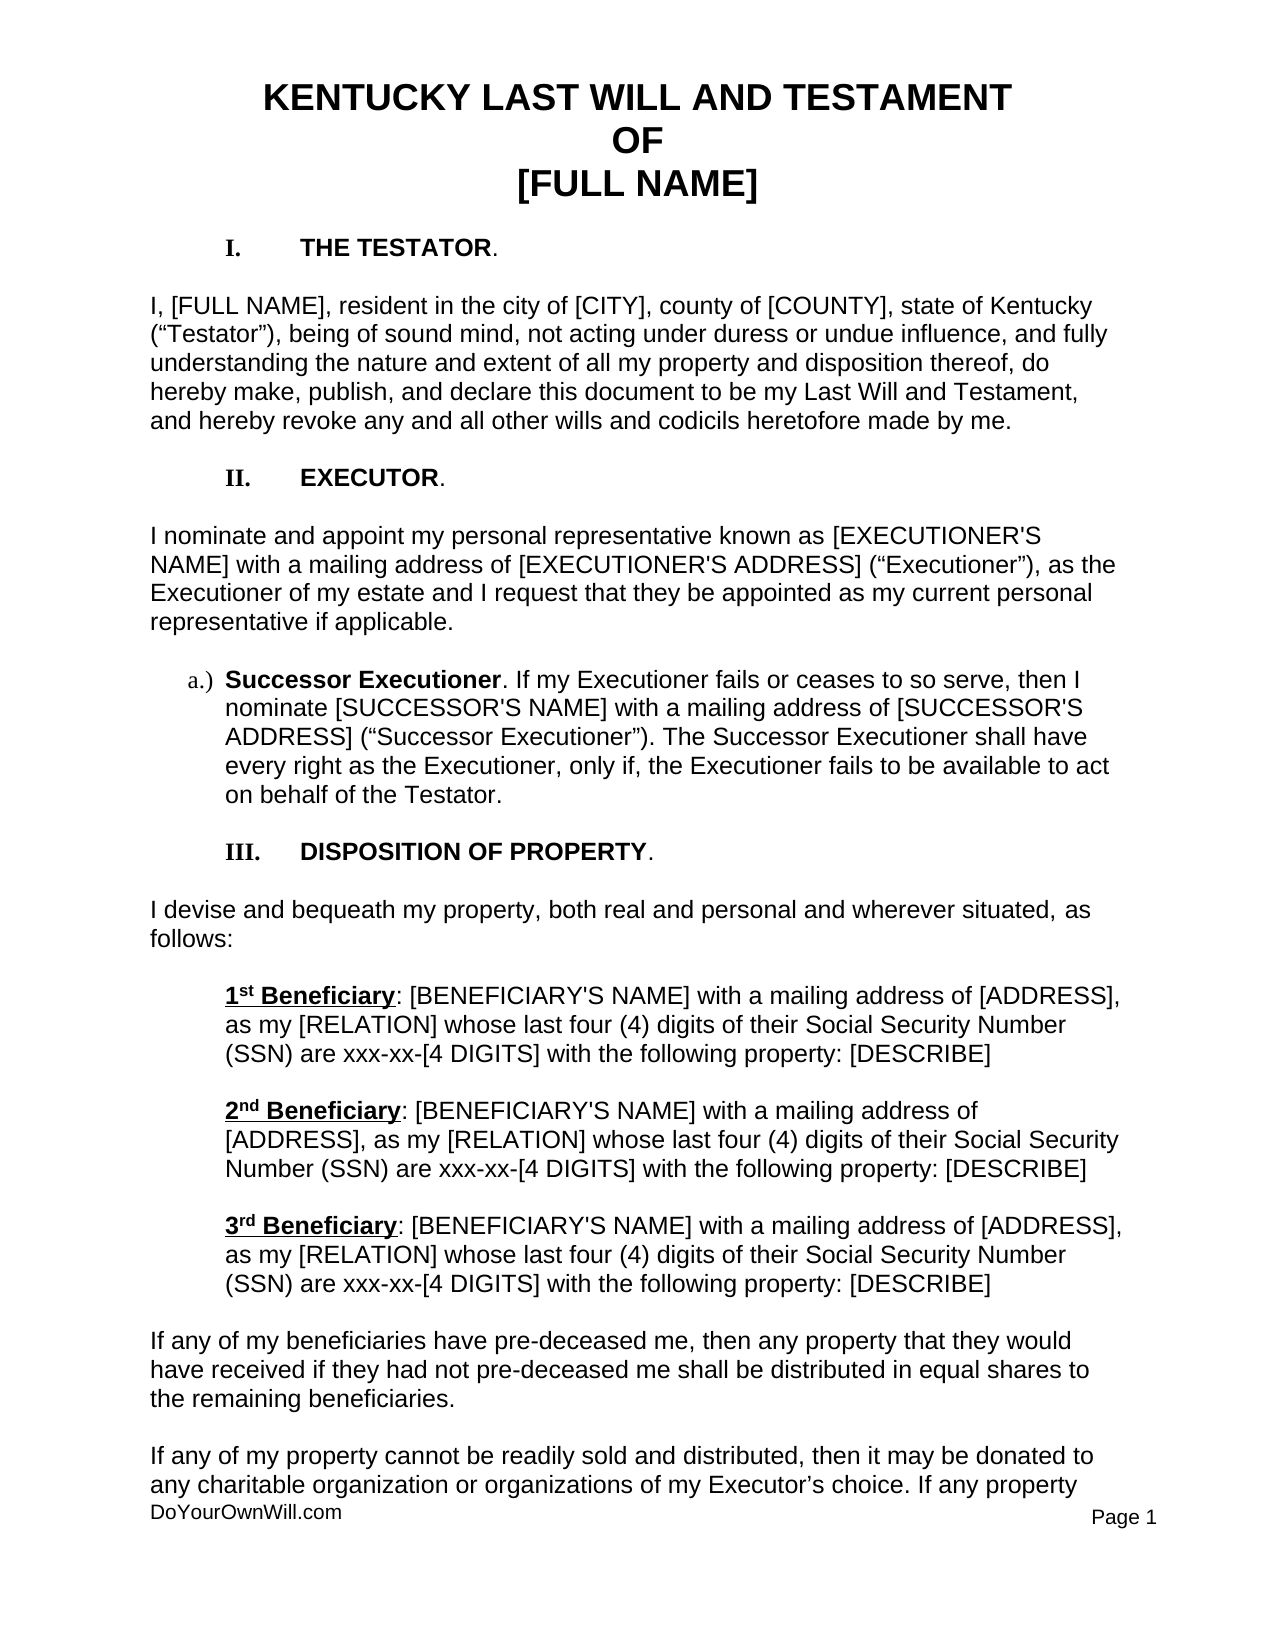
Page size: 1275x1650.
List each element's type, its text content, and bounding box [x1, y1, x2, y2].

list Successor Executioner. If my Executioner fails or ceases to so serve, then I nominate [SUCCESSOR'S NAME] with a mailing address of [SUCCESSOR'S ADDRESS] (“Successor Executioner”). The Successor Executioner shall have every right as the Executioner, only if, the Executioner fails to be available to act on behalf of the Testator. [187, 664, 1125, 808]
subtitle OF [150, 118, 1125, 161]
text I devise and bequeath my property, both real and personal and wherever situated, as follows: [150, 895, 1125, 952]
text If any of my beneficiaries have pre-deceased me, then any property that they would have received if they had not pre-deceased me shall be distributed in equal shares to the remaining beneficiaries. [150, 1326, 1125, 1412]
text 1st Beneficiary: [BENEFICIARY'S NAME] with a mailing address of [ADDRESS], as my [RELATION] whose last four (4) digits of their Social Security Number (SSN) are xxx-xx-[4 DIGITS] with the following property: [DESCRIBE] [225, 981, 1125, 1067]
text [FULL NAME] [150, 161, 1125, 204]
list DISPOSITION OF PROPERTY. [225, 837, 1125, 866]
text 2nd Beneficiary: [BENEFICIARY'S NAME] with a mailing address of [ADDRESS], as my [RELATION] whose last four (4) digits of their Social Security Number (SSN) are xxx-xx-[4 DIGITS] with the following property: [DESCRIBE] [225, 1096, 1125, 1182]
subtitle KENTUCKY LAST WILL AND TESTAMENT [150, 75, 1125, 118]
text I nominate and appoint my personal representative known as [EXECUTIONER'S NAME] with a mailing address of [EXECUTIONER'S ADDRESS] (“Executioner”), as the Executioner of my estate and I request that they be appointed as my current personal representative if applicable. [150, 521, 1125, 636]
text I, [FULL NAME], resident in the city of [CITY], county of [COUNTY], state of Kentucky (“Testator”), being of sound mind, not acting under duress or undue influence, and fully understanding the nature and extent of all my property and disposition thereof, do hereby make, publish, and declare this document to be my Last Will and Testament, and hereby revoke any and all other wills and codicils heretofore made by me. [150, 291, 1125, 434]
list EXECUTOR. [225, 463, 1125, 492]
text 3rd Beneficiary: [BENEFICIARY'S NAME] with a mailing address of [ADDRESS], as my [RELATION] whose last four (4) digits of their Social Security Number (SSN) are xxx-xx-[4 DIGITS] with the following property: [DESCRIBE] [225, 1211, 1125, 1297]
text If any of my property cannot be readily sold and distributed, then it may be donated to any charitable organization or organizations of my Executor’s choice. If any property [150, 1441, 1125, 1498]
list THE TESTATOR. [225, 233, 1125, 262]
